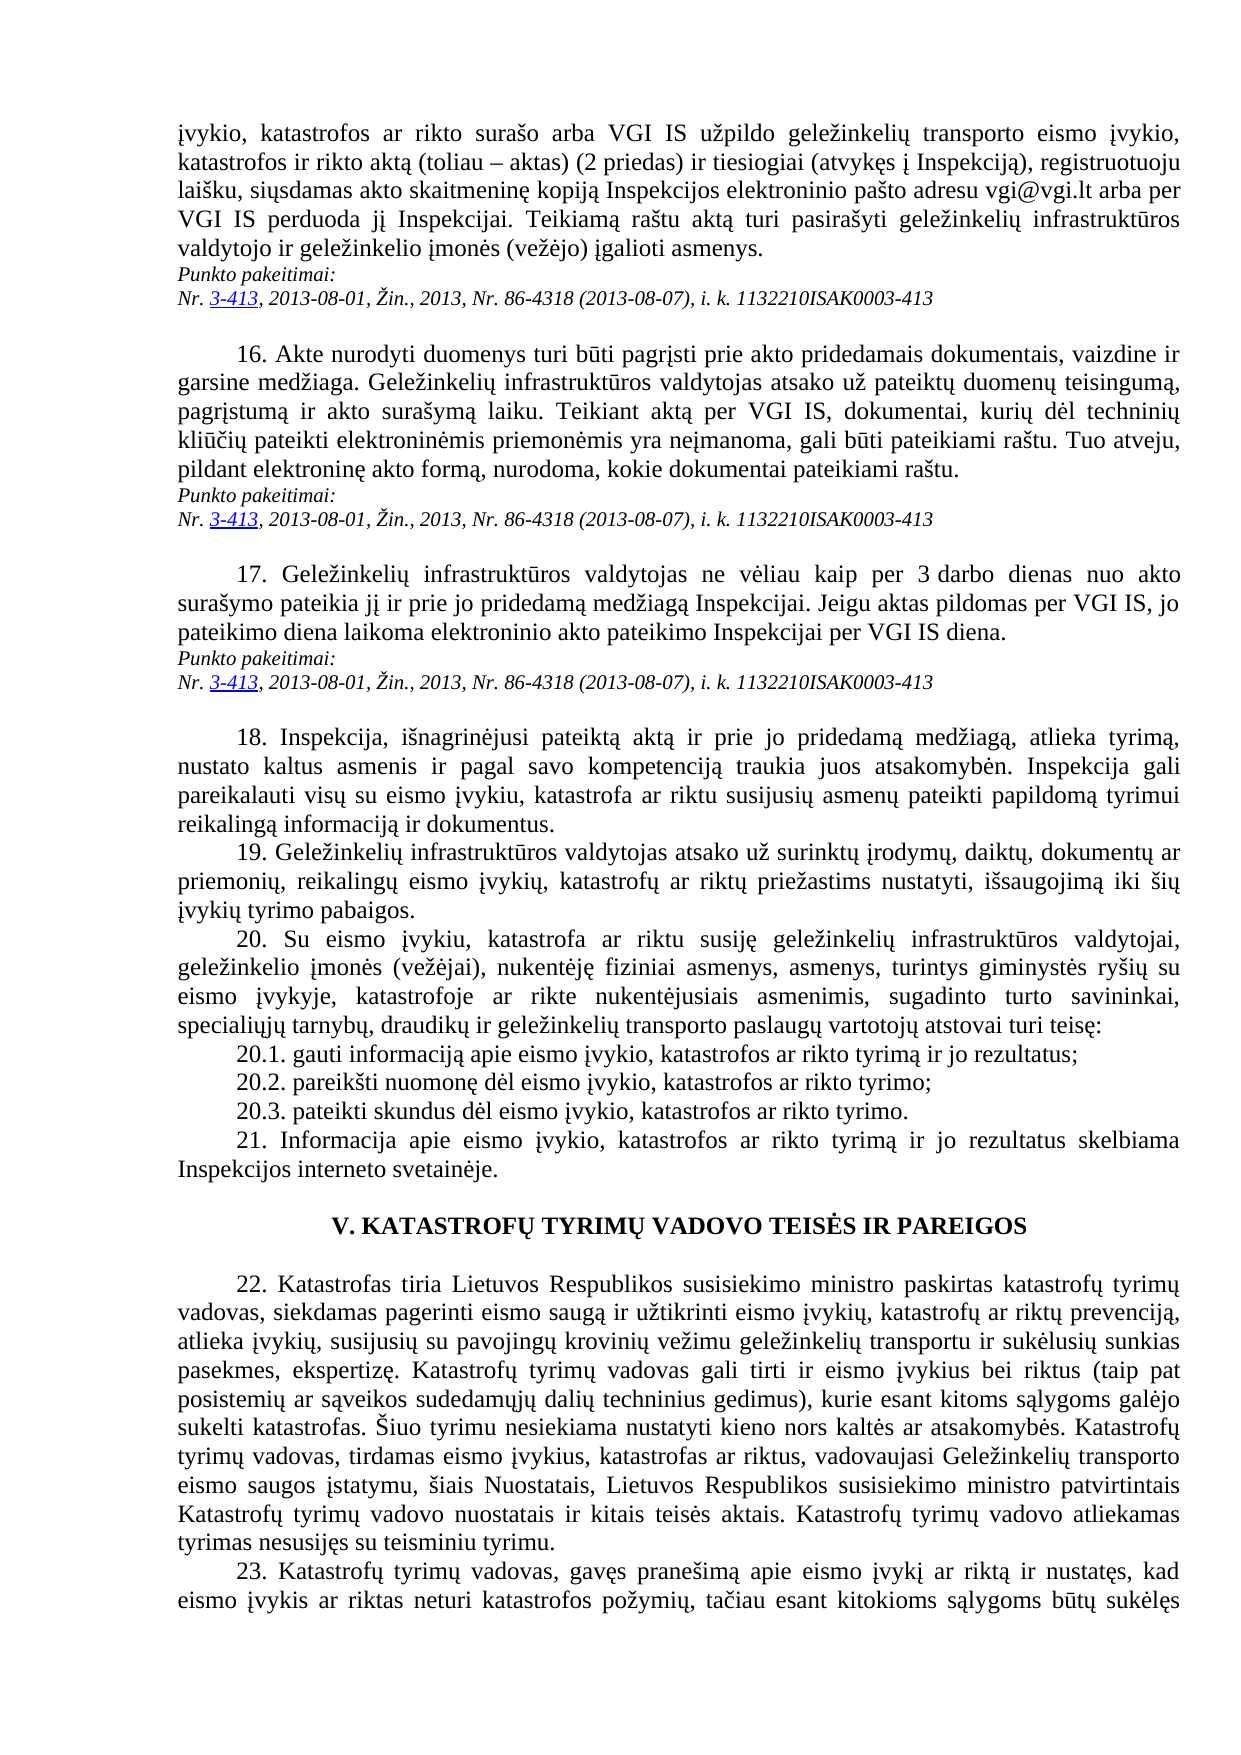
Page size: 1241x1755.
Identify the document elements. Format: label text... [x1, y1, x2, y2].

text 20. Su eismo įvykiu, katastrofa ar riktu susiję geležinkelių infrastruktūros valdytojai, geležinkelio įmonės (vežėjai), nukentėję fiziniai asmenys, asmenys, turintys giminystės ryšių su eismo įvykyje, katastrofoje ar rikte nukentėjusiais asmenimis, sugadinto turto savininkai, specialiųjų tarnybų, draudikų ir geležinkelių transporto paslaugų vartotojų atstovai turi teisę: [177, 924, 1181, 1039]
text Punkto pakeitimai: [177, 646, 1181, 670]
text 19. Geležinkelių infrastruktūros valdytojas atsako už surinktų įrodymų, daiktų, dokumentų ar priemonių, reikalingų eismo įvykių, katastrofų ar riktų priežastims nustatyti, išsaugojimą iki šių įvykių tyrimo pabaigos. [177, 837, 1181, 924]
text įvykio, katastrofos ar rikto surašo arba VGI IS užpildo geležinkelių transporto eismo įvykio, katastrofos ir rikto aktą (toliau – aktas) (2 priedas) ir tiesiogiai (atvykęs į Inspekciją), registruotuoju laišku, siųsdamas akto skaitmeninę kopiją Inspekcijos elektroninio pašto adresu vgi@vgi.lt arba per VGI IS perduoda jį Inspekcijai. Teikiamą raštu aktą turi pasirašyti geležinkelių infrastruktūros valdytojo ir geležinkelio įmonės (vežėjo) įgalioti asmenys. [177, 118, 1181, 262]
text 17. Geležinkelių infrastruktūros valdytojas ne vėliau kaip per 3 darbo dienas nuo akto surašymo pateikia jį ir prie jo pridedamą medžiagą Inspekcijai. Jeigu aktas pildomas per VGI IS, jo pateikimo diena laikoma elektroninio akto pateikimo Inspekcijai per VGI IS diena. [177, 559, 1181, 646]
text 21. Informacija apie eismo įvykio, katastrofos ar rikto tyrimą ir jo rezultatus skelbiama Inspekcijos interneto svetainėje. [177, 1125, 1181, 1182]
text 16. Akte nurodyti duomenys turi būti pagrįsti prie akto pridedamais dokumentais, vaizdine ir garsine medžiaga. Geležinkelių infrastruktūros valdytojas atsako už pateiktų duomenų teisingumą, pagrįstumą ir akto surašymą laiku. Teikiant aktą per VGI IS, dokumentai, kurių dėl techninių kliūčių pateikti elektroninėmis priemonėmis yra neįmanoma, gali būti pateikiami raštu. Tuo atveju, pildant elektroninę akto formą, nurodoma, kokie dokumentai pateikiami raštu. [177, 339, 1181, 482]
text 22. Katastrofas tiria Lietuvos Respublikos susisiekimo ministro paskirtas katastrofų tyrimų vadovas, siekdamas pagerinti eismo saugą ir užtikrinti eismo įvykių, katastrofų ar riktų prevenciją, atlieka įvykių, susijusių su pavojingų krovinių vežimu geležinkelių transportu ir sukėlusių sunkias pasekmes, ekspertizę. Katastrofų tyrimų vadovas gali tirti ir eismo įvykius bei riktus (taip pat posistemių ar sąveikos sudedamųjų dalių techninius gedimus), kurie esant kitoms sąlygoms galėjo sukelti katastrofas. Šiuo tyrimu nesiekiama nustatyti kieno nors kaltės ar atsakomybės. Katastrofų tyrimų vadovas, tirdamas eismo įvykius, katastrofas ar riktus, vadovaujasi Geležinkelių transporto eismo saugos įstatymu, šiais Nuostatais, Lietuvos Respublikos susisiekimo ministro patvirtintais Katastrofų tyrimų vadovo nuostatais ir kitais teisės aktais. Katastrofų tyrimų vadovo atliekamas tyrimas nesusijęs su teisminiu tyrimu. [177, 1269, 1181, 1556]
text 20.2. pareikšti nuomonę dėl eismo įvykio, katastrofos ar rikto tyrimo; [177, 1067, 1181, 1096]
text Punkto pakeitimai: [177, 262, 1181, 286]
text Punkto pakeitimai: [177, 482, 1181, 507]
text 23. Katastrofų tyrimų vadovas, gavęs pranešimą apie eismo įvykį ar riktą ir nustatęs, kad eismo įvykis ar riktas neturi katastrofos požymių, tačiau esant kitokioms sąlygoms būtų sukėlęs [177, 1556, 1181, 1614]
text Nr. 3-413, 2013-08-01, Žin., 2013, Nr. 86-4318 (2013-08-07), i. k. 1132210ISAK0003-413 [177, 670, 1181, 694]
text Nr. 3-413, 2013-08-01, Žin., 2013, Nr. 86-4318 (2013-08-07), i. k. 1132210ISAK0003-413 [177, 507, 1181, 531]
text 20.3. pateikti skundus dėl eismo įvykio, katastrofos ar rikto tyrimo. [177, 1096, 1181, 1125]
text Nr. 3-413, 2013-08-01, Žin., 2013, Nr. 86-4318 (2013-08-07), i. k. 1132210ISAK0003-413 [177, 286, 1181, 310]
text V. KATASTROFŲ TYRIMŲ VADOVO TEISĖS IR PAREIGOS [177, 1211, 1181, 1240]
text 18. Inspekcija, išnagrinėjusi pateiktą aktą ir prie jo pridedamą medžiagą, atlieka tyrimą, nustato kaltus asmenis ir pagal savo kompetenciją traukia juos atsakomybėn. Inspekcija gali pareikalauti visų su eismo įvykiu, katastrofa ar riktu susijusių asmenų pateikti papildomą tyrimui reikalingą informaciją ir dokumentus. [177, 722, 1181, 837]
text 20.1. gauti informaciją apie eismo įvykio, katastrofos ar rikto tyrimą ir jo rezultatus; [177, 1039, 1181, 1067]
